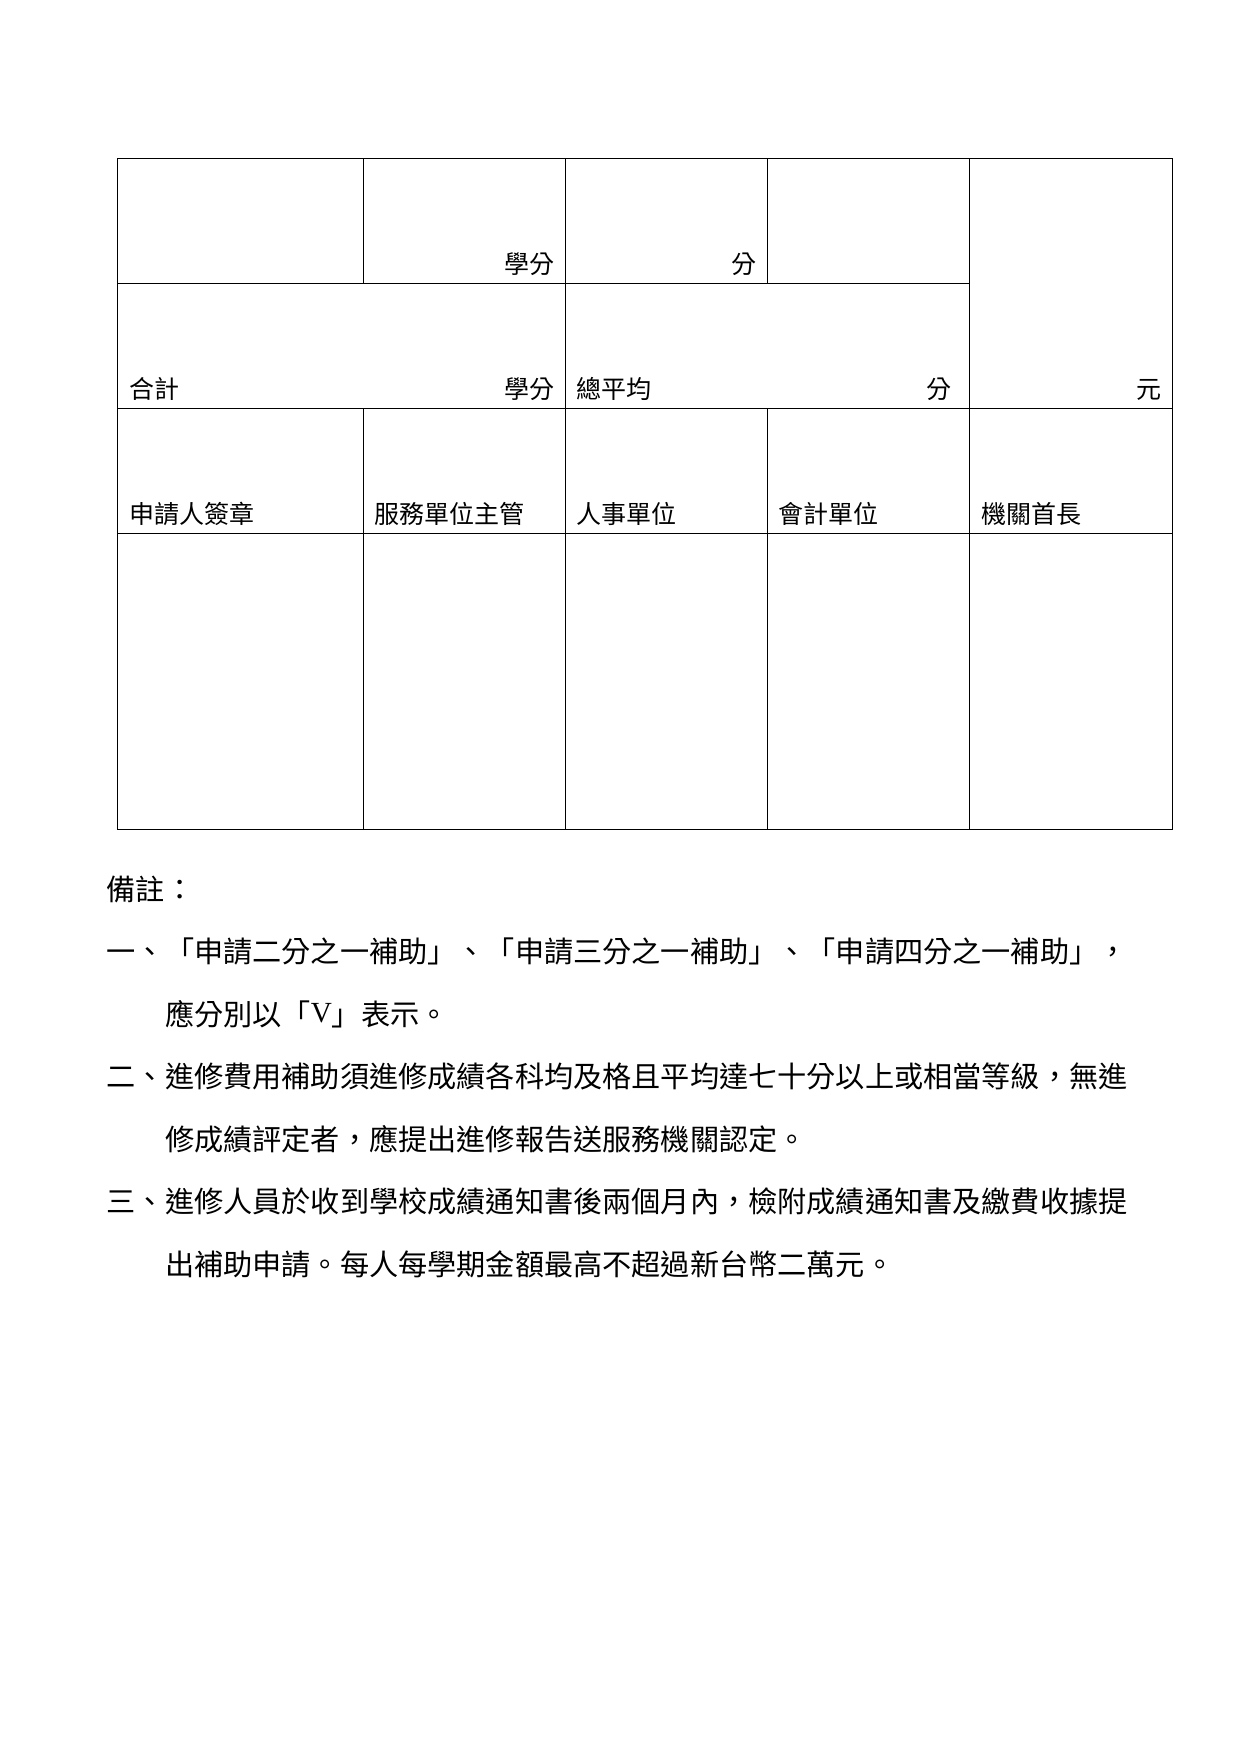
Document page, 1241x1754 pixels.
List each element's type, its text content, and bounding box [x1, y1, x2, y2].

table_cell 總平均 分 [566, 284, 969, 408]
table_cell 學分 [364, 159, 565, 283]
table_cell [364, 534, 565, 828]
table_cell 分 [566, 159, 767, 283]
table_cell 服務單位主管 [364, 409, 565, 533]
table_cell 合計 學分 [118, 284, 565, 408]
text 二、進修費用補助須進修成績各科均及格且平均達七十分以上或相當等級，無進修成績評定者，應提出進修報告送服務機關認定。 [106, 1033, 1134, 1158]
table_cell [118, 159, 363, 283]
table_cell [566, 534, 767, 828]
text 一、「申請二分之一補助」、「申請三分之一補助」、「申請四分之一補助」，應分別以「V」表示。 [106, 908, 1134, 1033]
table_cell 申請人簽章 [118, 409, 363, 533]
table_cell [970, 534, 1172, 828]
table_cell [118, 534, 363, 828]
table_cell [768, 534, 969, 828]
table_cell 機關首長 [970, 409, 1172, 533]
table_cell 元 [970, 159, 1172, 408]
text 備註： [106, 846, 1134, 908]
table_cell 人事單位 [566, 409, 767, 533]
table_cell [768, 159, 969, 283]
table_cell 會計單位 [768, 409, 969, 533]
text 三、進修人員於收到學校成績通知書後兩個月內，檢附成績通知書及繳費收據提出補助申請。每人每學期金額最高不超過新台幣二萬元。 [106, 1158, 1134, 1283]
